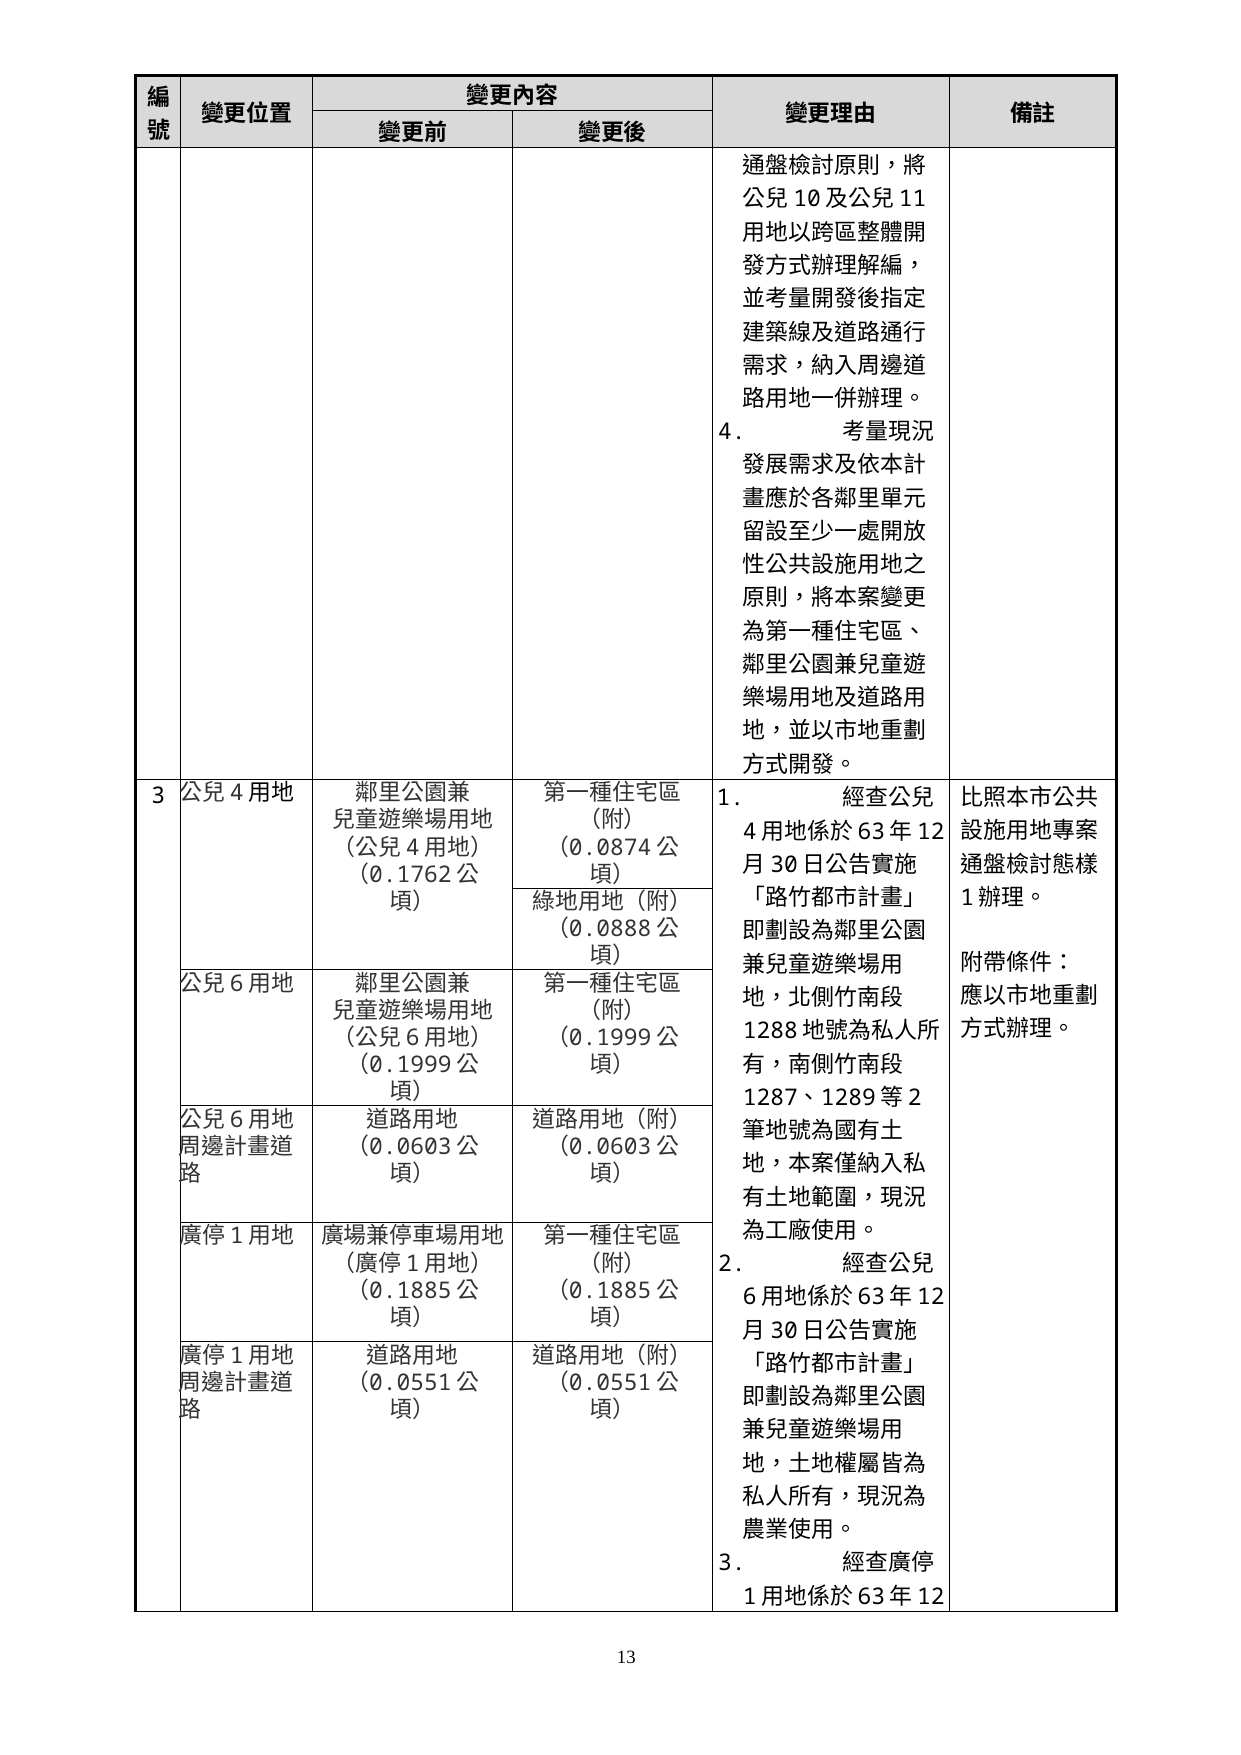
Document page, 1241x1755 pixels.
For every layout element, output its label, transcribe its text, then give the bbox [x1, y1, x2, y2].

table_cell 鄰里公園兼 兒童遊樂場用地 （公兒4用地） （0.1762公頃） [313, 780, 512, 969]
table_header 變更位置 [181, 77, 312, 147]
table_cell 道路用地（附） （0.0551公頃） [513, 1342, 712, 1611]
table_header 備註 [950, 77, 1115, 147]
table_cell [137, 148, 180, 779]
table_cell 公兒4用地 [181, 780, 312, 969]
table_cell 第一種住宅區（附） （0.1999公頃） [513, 970, 712, 1105]
table_cell [513, 148, 712, 779]
table_cell 鄰里公園兼 兒童遊樂場用地 （公兒6用地） （0.1999公頃） [313, 970, 512, 1105]
table_cell 3 [137, 780, 180, 1611]
table_cell 綠地用地（附） （0.0888公頃） [513, 889, 712, 969]
table_cell 道路用地 （0.0551公頃） [313, 1342, 512, 1611]
table_cell [950, 148, 1115, 779]
table_cell 廣停1用地 [181, 1223, 312, 1341]
table_cell 第一種住宅區（附） （0.1885公頃） [513, 1223, 712, 1341]
table_cell 第一種住宅區（附） （0.0874公頃） [513, 780, 712, 887]
table_cell 道路用地（附） （0.0603公頃） [513, 1106, 712, 1222]
table_cell 廣停1用地周邊計畫道路 [181, 1342, 312, 1611]
table_cell 變更前 [313, 111, 512, 147]
table_cell 廣場兼停車場用地 （廣停1用地） （0.1885公頃） [313, 1223, 512, 1341]
table_cell [313, 148, 512, 779]
table_cell 經查公兒4用地係於63年12月30日公告實施「路竹都市計畫」即劃設為鄰里公園兼兒童遊樂場用地，北側竹南段1288地號為私人所有，南側竹南段1287、1289等2筆地號為國有土地，本案僅納入私有土地範圍，現況為工廠使用。 經查公兒6用地係於63年12月30日公告實施「路竹都市計畫」即劃設為鄰里公園兼兒童遊樂場用地，土地權屬皆為私人所有，現況為農業使用。 經查廣停1用地係於63年12 [713, 780, 949, 1611]
table_header 變更內容 [313, 77, 712, 110]
table_cell 比照本市公共設施用地專案通盤檢討態樣1辦理。 附帶條件： 應以市地重劃方式辦理。 [950, 780, 1115, 1611]
table_cell 通盤檢討原則，將公兒10及公兒11用地以跨區整體開發方式辦理解編，並考量開發後指定建築線及道路通行需求，納入周邊道路用地一併辦理。 考量現況發展需求及依本計畫應於各鄰里單元留設至少一處開放性公共設施用地之原則，將本案變更為第一種住宅區、鄰里公園兼兒童遊樂場用地及道路用地，並以市地重劃方式開發。 [713, 148, 949, 779]
table_cell 公兒6用地 [181, 970, 312, 1105]
table_cell 公兒6用地周邊計畫道路 [181, 1106, 312, 1222]
table_header 變更理由 [713, 77, 949, 147]
table_cell [181, 148, 312, 779]
table_cell 變更後 [513, 111, 712, 147]
table_cell 道路用地 （0.0603公頃） [313, 1106, 512, 1222]
table_header 編號 [137, 77, 180, 147]
